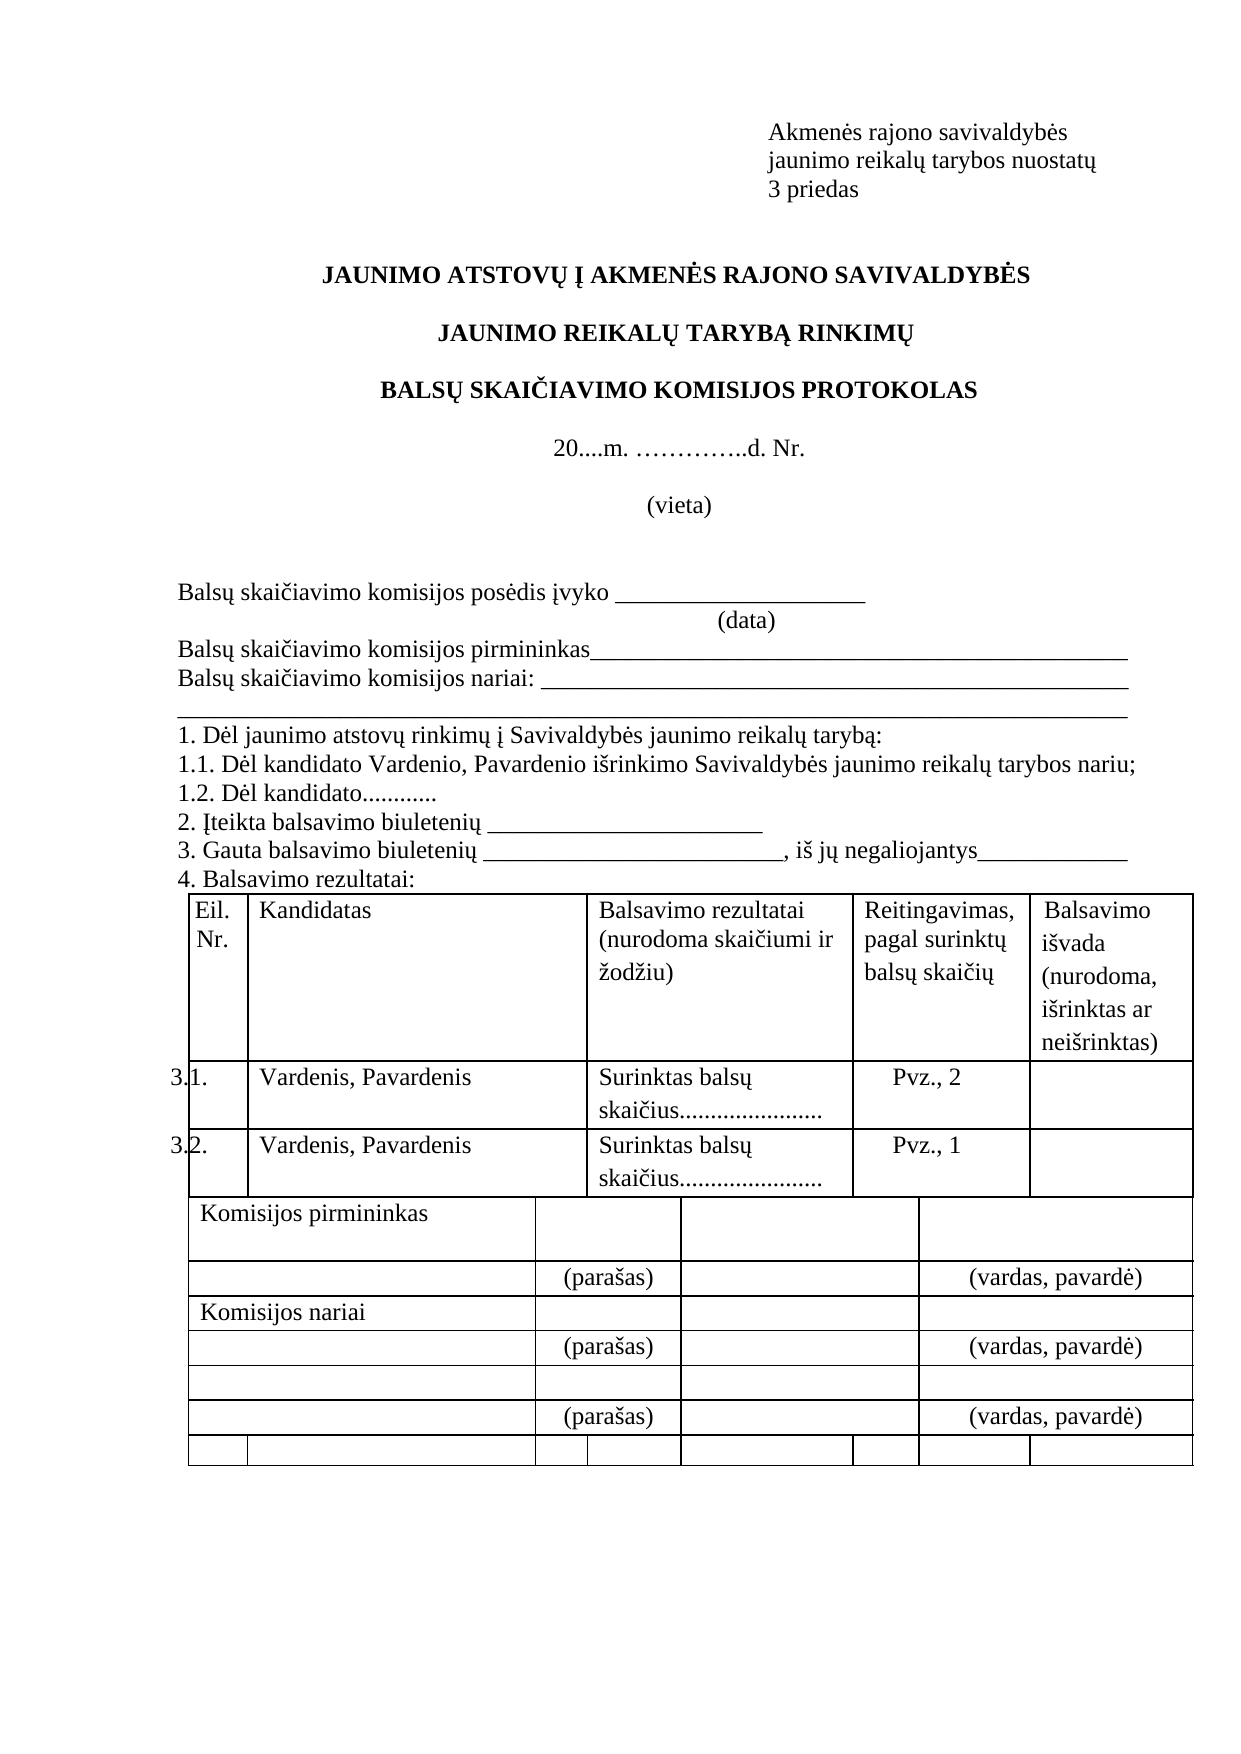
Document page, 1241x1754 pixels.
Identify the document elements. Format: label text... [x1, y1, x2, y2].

table_cell (parašas) [536, 1262, 680, 1295]
table_cell (vardas, pavardė) [920, 1262, 1192, 1295]
text 1.2. Dėl kandidato............ [177, 778, 1181, 807]
table_cell [682, 1436, 852, 1464]
text jaunimo reikalų tarybos nuostatų [177, 145, 1181, 174]
table_cell [920, 1198, 1192, 1260]
table_cell Vardenis, Pavardenis [249, 1130, 586, 1196]
table_cell Komisijos nariai [189, 1297, 535, 1330]
table_cell [682, 1366, 918, 1399]
table_cell Pvz., 2 [854, 1062, 1029, 1128]
table_cell (parašas) [536, 1401, 680, 1434]
table_cell [189, 1366, 535, 1399]
table_cell [682, 1198, 918, 1260]
text 3 priedas [177, 174, 1181, 203]
table_cell [189, 1331, 535, 1364]
table_cell 3.1. [190, 1062, 247, 1128]
table_cell [588, 1436, 680, 1464]
table_cell [920, 1297, 1192, 1330]
table_cell [682, 1331, 918, 1364]
text JAUNIMO ATSTOVŲ Į AKMENĖS RAJONO SAVIVALDYBĖS [177, 260, 1181, 289]
table_cell [682, 1297, 918, 1330]
text 1. Dėl jaunimo atstovų rinkimų į Savivaldybės jaunimo reikalų tarybą: [177, 720, 1181, 749]
text ____________________________________________________________________________ [177, 692, 1181, 720]
table_cell [1031, 1130, 1192, 1196]
text Balsų skaičiavimo komisijos nariai: _______________________________________________ [177, 663, 1181, 692]
table_cell (parašas) [536, 1331, 680, 1364]
table_cell [189, 1401, 535, 1434]
table_cell [536, 1366, 680, 1399]
text 3. Gauta balsavimo biuletenių ________________________, iš jų negaliojantys____________ [177, 835, 1181, 864]
table_cell [682, 1262, 918, 1295]
table_header Kandidatas [249, 895, 586, 1060]
table_cell (vardas, pavardė) [920, 1331, 1192, 1364]
table_cell [854, 1436, 918, 1464]
text BALSŲ SKAIČIAVIMO KOMISIJOS PROTOKOLAS [177, 375, 1181, 404]
text 4. Balsavimo rezultatai: [177, 864, 1181, 893]
text (data) [582, 605, 1181, 634]
table_cell [920, 1436, 1029, 1464]
text 1.1. Dėl kandidato Vardenio, Pavardenio išrinkimo Savivaldybės jaunimo reikalų tarybos nariu; [177, 749, 1181, 778]
text (vieta) [177, 490, 1181, 519]
table_cell [189, 1436, 247, 1464]
table_header Balsavimo išvada (nurodoma, išrinktas ar neišrinktas) [1031, 895, 1192, 1060]
table_cell Surinktas balsų skaičius....................... [588, 1062, 852, 1128]
table_cell Surinktas balsų skaičius....................... [588, 1130, 852, 1196]
table_header Balsavimo rezultatai (nurodoma skaičiumi ir žodžiu) [588, 895, 852, 1060]
text Akmenės rajono savivaldybės [177, 117, 1181, 145]
table_cell [920, 1366, 1192, 1399]
table_cell [1031, 1062, 1192, 1128]
table_cell [536, 1436, 587, 1464]
table_header Reitingavimas, pagal surinktų balsų skaičių [854, 895, 1029, 1060]
table_cell [536, 1198, 680, 1260]
text Balsų skaičiavimo komisijos posėdis įvyko ____________________ [177, 577, 1181, 605]
table_cell (vardas, pavardė) [920, 1401, 1192, 1434]
text Balsų skaičiavimo komisijos pirmininkas___________________________________________ [177, 634, 1181, 663]
table_cell Pvz., 1 [854, 1130, 1029, 1196]
text 2. Įteikta balsavimo biuletenių ______________________ [177, 807, 1181, 835]
table_cell [248, 1436, 535, 1464]
table_header Eil. Nr. [190, 895, 247, 1060]
text JAUNIMO REIKALŲ TARYBĄ RINKIMŲ [177, 318, 1181, 347]
table_cell 3.2. [190, 1130, 247, 1196]
table_cell [536, 1297, 680, 1330]
table_cell [1031, 1436, 1192, 1464]
table_cell [189, 1262, 535, 1295]
table_cell Komisijos pirmininkas [189, 1198, 535, 1260]
table_cell [682, 1401, 918, 1434]
table_cell Vardenis, Pavardenis [249, 1062, 586, 1128]
text 20....m. …………..d. Nr. [177, 433, 1181, 462]
